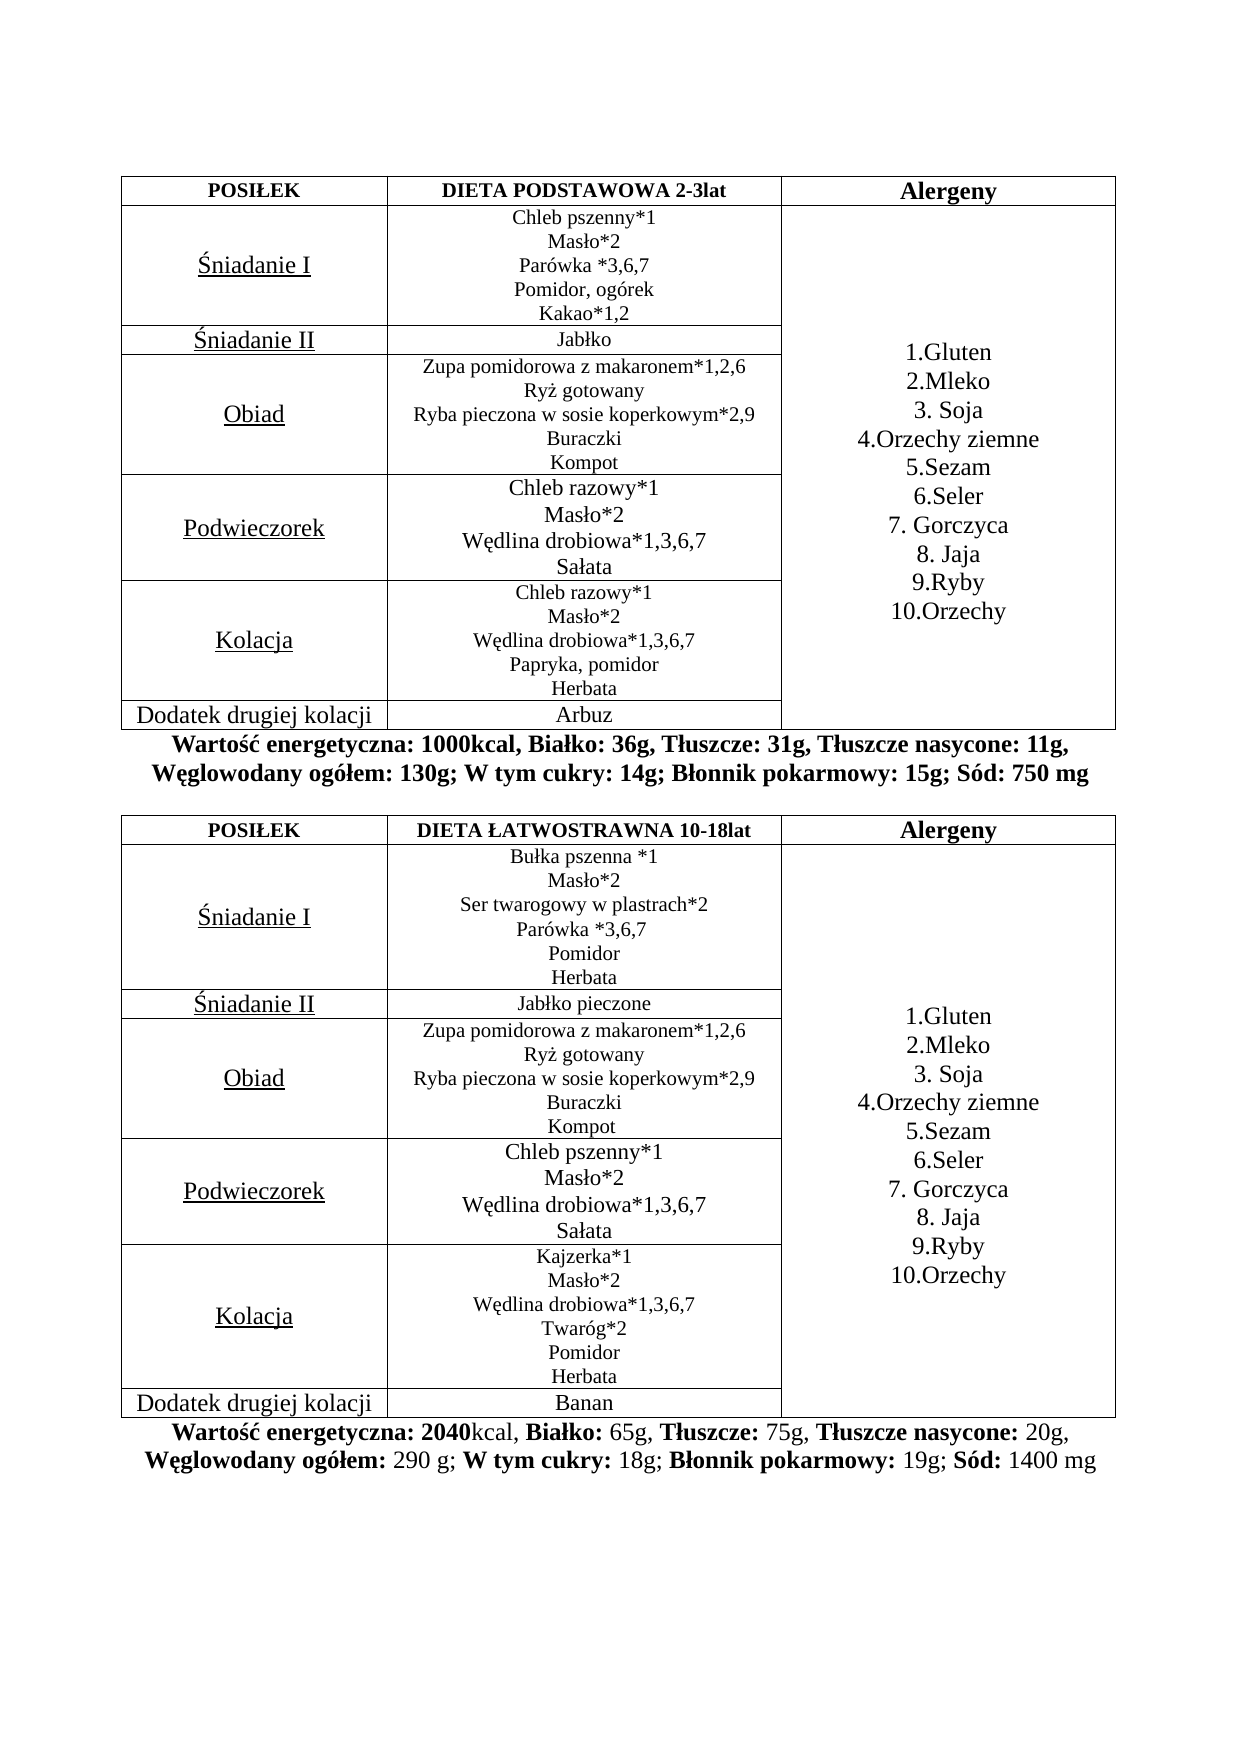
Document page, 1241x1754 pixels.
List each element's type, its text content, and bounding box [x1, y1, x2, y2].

table_cell Podwieczorek [122, 475, 387, 580]
table_cell Śniadanie II [122, 990, 387, 1017]
table_cell Zupa pomidorowa z makaronem*1,2,6 Ryż gotowany Ryba pieczona w sosie koperkowym*2,9 Buraczki Kompot [388, 1019, 781, 1138]
text Wartość energetyczna: 1000kcal, Białko: 36g, Tłuszcze: 31g, Tłuszcze nasycone: 11g, Węglowodany ogółem: 130g; W tym cukry: 14g; Błonnik pokarmowy: 15g; Sód: 750 mg [118, 729, 1122, 787]
table_header Alergeny [782, 816, 1115, 844]
table_cell Kolacja [122, 581, 387, 700]
table_cell Chleb pszenny*1 Masło*2 Wędlina drobiowa*1,3,6,7 Sałata [388, 1139, 781, 1243]
table_cell Jabłko pieczone [388, 990, 781, 1017]
table_cell Banan [388, 1389, 781, 1417]
table_cell Jabłko [388, 326, 781, 354]
table_cell Śniadanie I [122, 206, 387, 325]
table_cell Arbuz [388, 701, 781, 729]
table_cell Śniadanie II [122, 326, 387, 354]
table_cell Obiad [122, 355, 387, 474]
table_cell Śniadanie I [122, 845, 387, 989]
table_header POSIŁEK [122, 177, 387, 204]
table_cell Zupa pomidorowa z makaronem*1,2,6 Ryż gotowany Ryba pieczona w sosie koperkowym*2,9 Buraczki Kompot [388, 355, 781, 474]
table_header DIETA ŁATWOSTRAWNA 10-18lat [388, 816, 781, 844]
table_cell 1.Gluten 2.Mleko 3. Soja 4.Orzechy ziemne 5.Sezam 6.Seler 7. Gorczyca 8. Jaja 9.Ryby 10.Orzechy [782, 206, 1115, 729]
table_header POSIŁEK [122, 816, 387, 844]
table_cell Dodatek drugiej kolacji [122, 1389, 387, 1417]
table_cell Obiad [122, 1019, 387, 1138]
table_cell Kajzerka*1 Masło*2 Wędlina drobiowa*1,3,6,7 Twaróg*2 Pomidor Herbata [388, 1245, 781, 1388]
table_cell Bułka pszenna *1 Masło*2 Ser twarogowy w plastrach*2 Parówka *3,6,7 Pomidor Herbata [388, 845, 781, 989]
table_cell Dodatek drugiej kolacji [122, 701, 387, 729]
table_header DIETA PODSTAWOWA 2-3lat [388, 177, 781, 204]
table_cell Chleb pszenny*1 Masło*2 Parówka *3,6,7 Pomidor, ogórek Kakao*1,2 [388, 206, 781, 325]
table_cell Chleb razowy*1 Masło*2 Wędlina drobiowa*1,3,6,7 Sałata [388, 475, 781, 580]
table_header Alergeny [782, 177, 1115, 204]
table_cell Podwieczorek [122, 1139, 387, 1243]
table_cell 1.Gluten 2.Mleko 3. Soja 4.Orzechy ziemne 5.Sezam 6.Seler 7. Gorczyca 8. Jaja 9.Ryby 10.Orzechy [782, 845, 1115, 1417]
table_cell Chleb razowy*1 Masło*2 Wędlina drobiowa*1,3,6,7 Papryka, pomidor Herbata [388, 581, 781, 700]
text Wartość energetyczna: 2040kcal, Białko: 65g, Tłuszcze: 75g, Tłuszcze nasycone: 20g, Węglowodany ogółem: 290 g; W tym cukry: 18g; Błonnik pokarmowy: 19g; Sód: 1400 mg [118, 1417, 1122, 1474]
table_cell Kolacja [122, 1245, 387, 1388]
